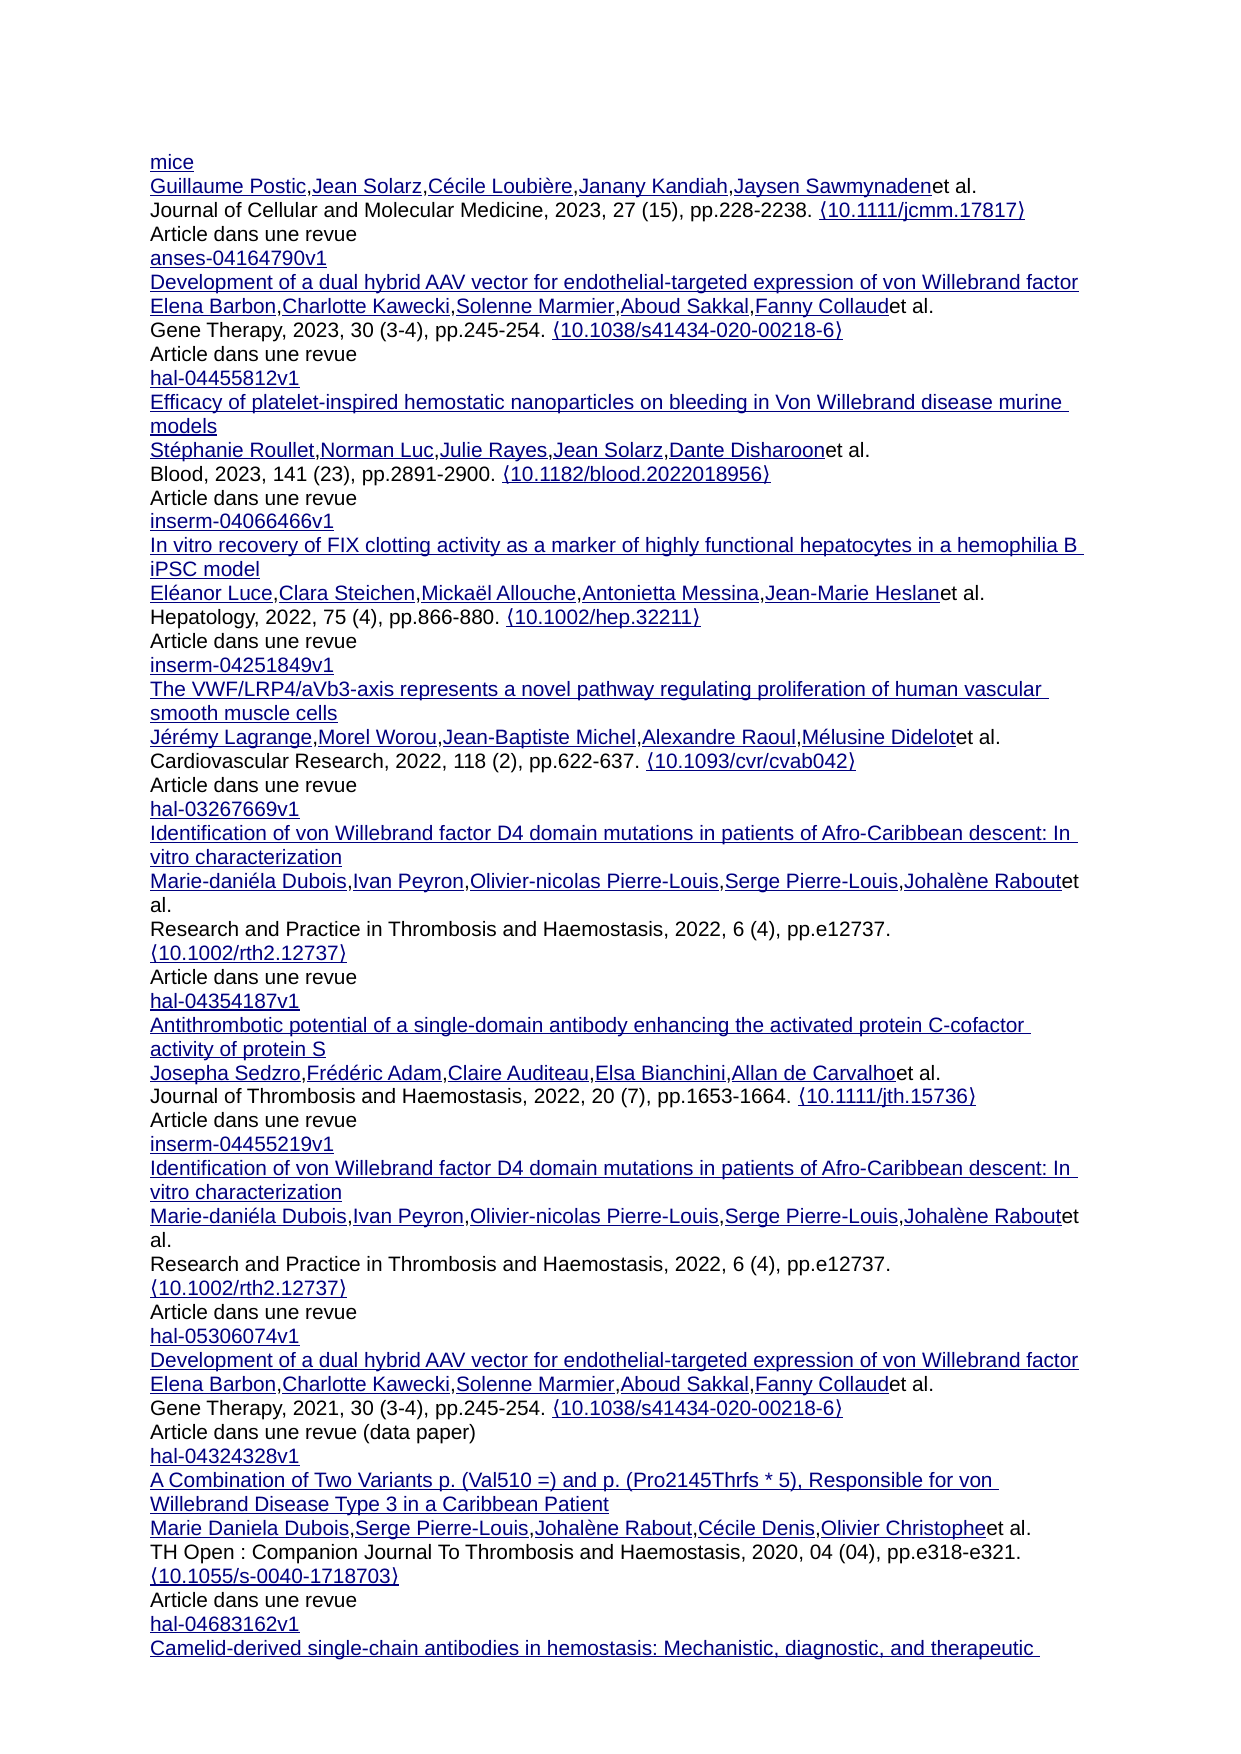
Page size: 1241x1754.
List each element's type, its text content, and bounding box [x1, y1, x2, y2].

table_cell Identification of von Willebrand factor D4 domain mutations in patients of Afro‐Caribbean descent: In vitro characterization Marie‐daniéla Dubois,Ivan Peyron,Olivier‐nicolas Pierre-Louis,Serge Pierre-Louis,Johalène Raboutet al. Research and Practice in Thrombosis and Haemostasis, 2022, 6 (4), pp.e12737. ⟨10.1002/rth2.12737⟩ Article dans une revue hal-05306074v1 [150, 1156, 1090, 1348]
table_cell Development of a dual hybrid AAV vector for endothelial-targeted expression of von Willebrand factor Elena Barbon,Charlotte Kawecki,Solenne Marmier,Aboud Sakkal,Fanny Collaudet al. Gene Therapy, 2023, 30 (3-4), pp.245-254. ⟨10.1038/s41434-020-00218-6⟩ Article dans une revue hal-04455812v1 [150, 270, 1090, 389]
table_cell Camelid‐derived single‐chain antibodies in hemostasis: Mechanistic, diagnostic, and therapeutic [150, 1635, 1090, 1659]
table_cell A Combination of Two Variants p. (Val510 =) and p. (Pro2145Thrfs * 5), Responsible for von Willebrand Disease Type 3 in a Caribbean Patient Marie Daniela Dubois,Serge Pierre-Louis,Johalène Rabout,Cécile Denis,Olivier Christopheet al. TH Open : Companion Journal To Thrombosis and Haemostasis, 2020, 04 (04), pp.e318-e321. ⟨10.1055/s-0040-1718703⟩ Article dans une revue hal-04683162v1 [150, 1468, 1090, 1635]
table_cell Development of a dual hybrid AAV vector for endothelial-targeted expression of von Willebrand factor Elena Barbon,Charlotte Kawecki,Solenne Marmier,Aboud Sakkal,Fanny Collaudet al. Gene Therapy, 2021, 30 (3-4), pp.245-254. ⟨10.1038/s41434-020-00218-6⟩ Article dans une revue (data paper) hal-04324328v1 [150, 1348, 1090, 1468]
table_cell In vitro recovery of FIX clotting activity as a marker of highly functional hepatocytes in a hemophilia B iPSC model Eléanor Luce,Clara Steichen,Mickaël Allouche,Antonietta Messina,Jean-Marie Heslanet al. Hepatology, 2022, 75 (4), pp.866-880. ⟨10.1002/hep.32211⟩ Article dans une revue inserm-04251849v1 [150, 533, 1090, 677]
table_cell Antithrombotic potential of a single‐domain antibody enhancing the activated protein C‐cofactor activity of protein S Josepha Sedzro,Frédéric Adam,Claire Auditeau,Elsa Bianchini,Allan de Carvalhoet al. Journal of Thrombosis and Haemostasis, 2022, 20 (7), pp.1653-1664. ⟨10.1111/jth.15736⟩ Article dans une revue inserm-04455219v1 [150, 1013, 1090, 1156]
table_cell Identification of von Willebrand factor D4 domain mutations in patients of Afro‐Caribbean descent: In vitro characterization Marie‐daniéla Dubois,Ivan Peyron,Olivier‐nicolas Pierre-Louis,Serge Pierre-Louis,Johalène Raboutet al. Research and Practice in Thrombosis and Haemostasis, 2022, 6 (4), pp.e12737. ⟨10.1002/rth2.12737⟩ Article dans une revue hal-04354187v1 [150, 821, 1090, 1012]
table_cell mice Guillaume Postic,Jean Solarz,Cécile Loubière,Janany Kandiah,Jaysen Sawmynadenet al. Journal of Cellular and Molecular Medicine, 2023, 27 (15), pp.228-2238. ⟨10.1111/jcmm.17817⟩ Article dans une revue anses-04164790v1 [150, 150, 1090, 270]
table_cell Efficacy of platelet-inspired hemostatic nanoparticles on bleeding in Von Willebrand disease murine models Stéphanie Roullet,Norman Luc,Julie Rayes,Jean Solarz,Dante Disharoonet al. Blood, 2023, 141 (23), pp.2891-2900. ⟨10.1182/blood.2022018956⟩ Article dans une revue inserm-04066466v1 [150, 390, 1090, 533]
table_cell The VWF/LRP4/aVb3-axis represents a novel pathway regulating proliferation of human vascular smooth muscle cells Jérémy Lagrange,Morel Worou,Jean-Baptiste Michel,Alexandre Raoul,Mélusine Didelotet al. Cardiovascular Research, 2022, 118 (2), pp.622-637. ⟨10.1093/cvr/cvab042⟩ Article dans une revue hal-03267669v1 [150, 677, 1090, 821]
